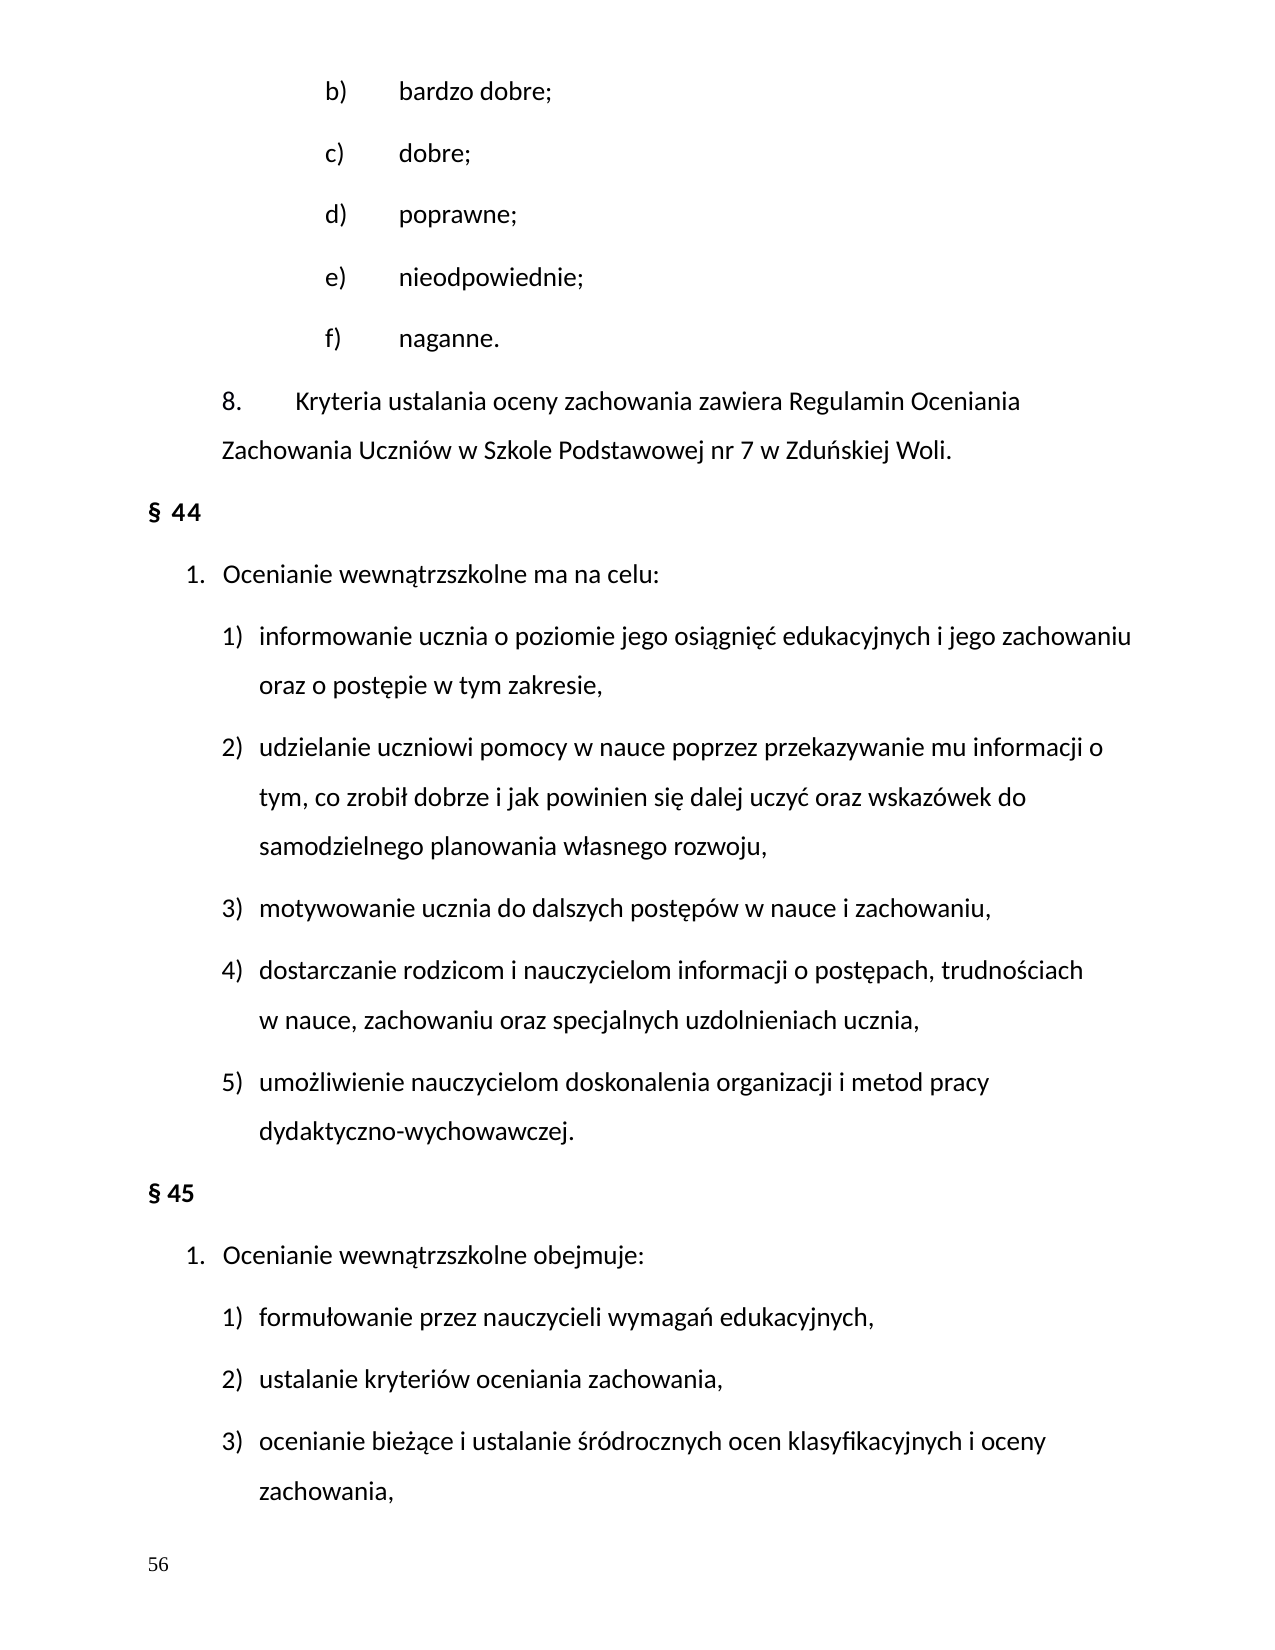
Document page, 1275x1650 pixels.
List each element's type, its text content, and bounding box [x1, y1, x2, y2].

list Kryteria ustalania oceny zachowania zawiera Regulamin Oceniania Zachowania Uczniów w Szkole Podstawowej nr 7 w Zduńskiej Woli. [222, 384, 1137, 466]
list motywowanie ucznia do dalszych postępów w nauce i zachowaniu, [221, 891, 1137, 924]
list dobre; [325, 136, 1137, 169]
list formułowanie przez nauczycieli wymagań edukacyjnych, [221, 1300, 1137, 1333]
text § 45 [148, 1176, 1137, 1209]
list bardzo dobre; [325, 74, 1137, 107]
list Ocenianie wewnątrzszkolne ma na celu: [185, 557, 1137, 590]
list ocenianie bieżące i ustalanie śródrocznych ocen klasyfikacyjnych i oceny zachowania, [221, 1424, 1137, 1507]
text § 44 [148, 495, 1137, 528]
list dostarczanie rodzicom i nauczycielom informacji o postępach, trudnościach w nauce, zachowaniu oraz specjalnych uzdolnieniach ucznia, [221, 953, 1137, 1036]
list naganne. [325, 322, 1137, 355]
list informowanie ucznia o poziomie jego osiągnięć edukacyjnych i jego zachowaniu oraz o postępie w tym zakresie, [221, 619, 1137, 702]
list udzielanie uczniowi pomocy w nauce poprzez przekazywanie mu informacji o tym, co zrobił dobrze i jak powinien się dalej uczyć oraz wskazówek do samodzielnego planowania własnego rozwoju, [221, 731, 1137, 862]
list umożliwienie nauczycielom doskonalenia organizacji i metod pracy dydaktyczno-wychowawczej. [221, 1065, 1137, 1147]
list nieodpowiednie; [325, 260, 1137, 293]
list ustalanie kryteriów oceniania zachowania, [221, 1362, 1137, 1395]
list poprawne; [325, 198, 1137, 231]
list Ocenianie wewnątrzszkolne obejmuje: [185, 1238, 1137, 1271]
